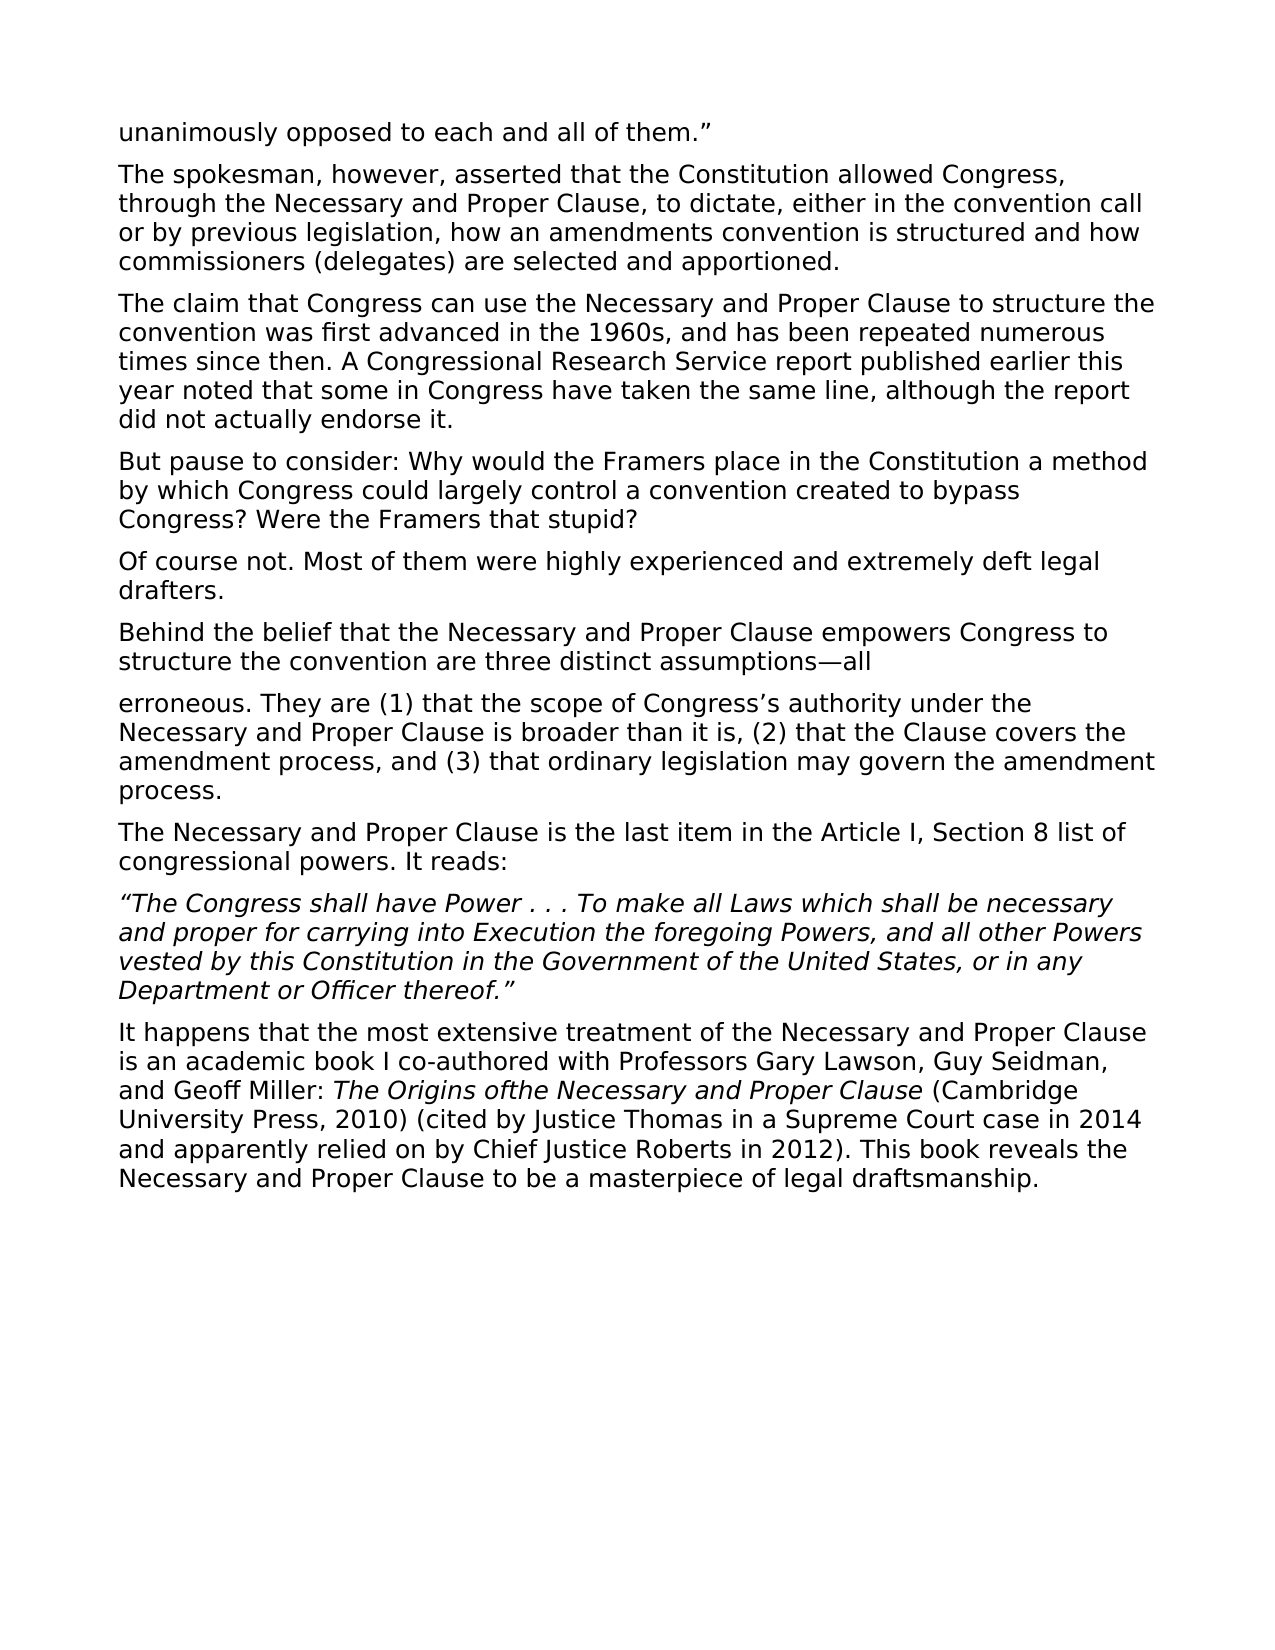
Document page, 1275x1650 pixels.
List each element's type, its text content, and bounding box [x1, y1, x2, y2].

text But pause to consider: Why would the Framers place in the Constitution a method by which Congress could largely control a convention created to bypass Congress? Were the Framers that stupid? [118, 447, 1157, 535]
text It happens that the most extensive treatment of the Necessary and Proper Clause is an academic book I co-authored with Professors Gary Lawson, Guy Seidman, and Geoff Miller: The Origins ofthe Necessary and Proper Clause (Cambridge University Press, 2010) (cited by Justice Thomas in a Supreme Court case in 2014 and apparently relied on by Chief Justice Roberts in 2012). This book reveals the Necessary and Proper Clause to be a masterpiece of legal draftsmanship. [118, 1018, 1157, 1193]
text Of course not. Most of them were highly experienced and extremely deft legal drafters. [118, 547, 1157, 606]
text unanimously opposed to each and all of them.” [118, 118, 1157, 147]
text The Necessary and Proper Clause is the last item in the Article I, Section 8 list of congressional powers. It reads: [118, 818, 1157, 876]
text erroneous. They are (1) that the scope of Congress’s authority under the Necessary and Proper Clause is broader than it is, (2) that the Clause covers the amendment process, and (3) that ordinary legislation may govern the amendment process. [118, 689, 1157, 806]
text The claim that Congress can use the Necessary and Proper Clause to structure the convention was first advanced in the 1960s, and has been repeated numerous times since then. A Congressional Research Service report published earlier this year noted that some in Congress have taken the same line, although the report did not actually endorse it. [118, 289, 1157, 435]
text Behind the belief that the Necessary and Proper Clause empowers Congress to structure the convention are three distinct assumptions—all [118, 618, 1157, 676]
text The spokesman, however, asserted that the Constitution allowed Congress, through the Necessary and Proper Clause, to dictate, either in the convention call or by previous legislation, how an amendments convention is structured and how commissioners (delegates) are selected and apportioned. [118, 160, 1157, 276]
text “The Congress shall have Power . . . To make all Laws which shall be necessary and proper for carrying into Execution the foregoing Powers, and all other Powers vested by this Constitution in the Government of the United States, or in any Department or Officer thereof.” [118, 889, 1157, 1006]
